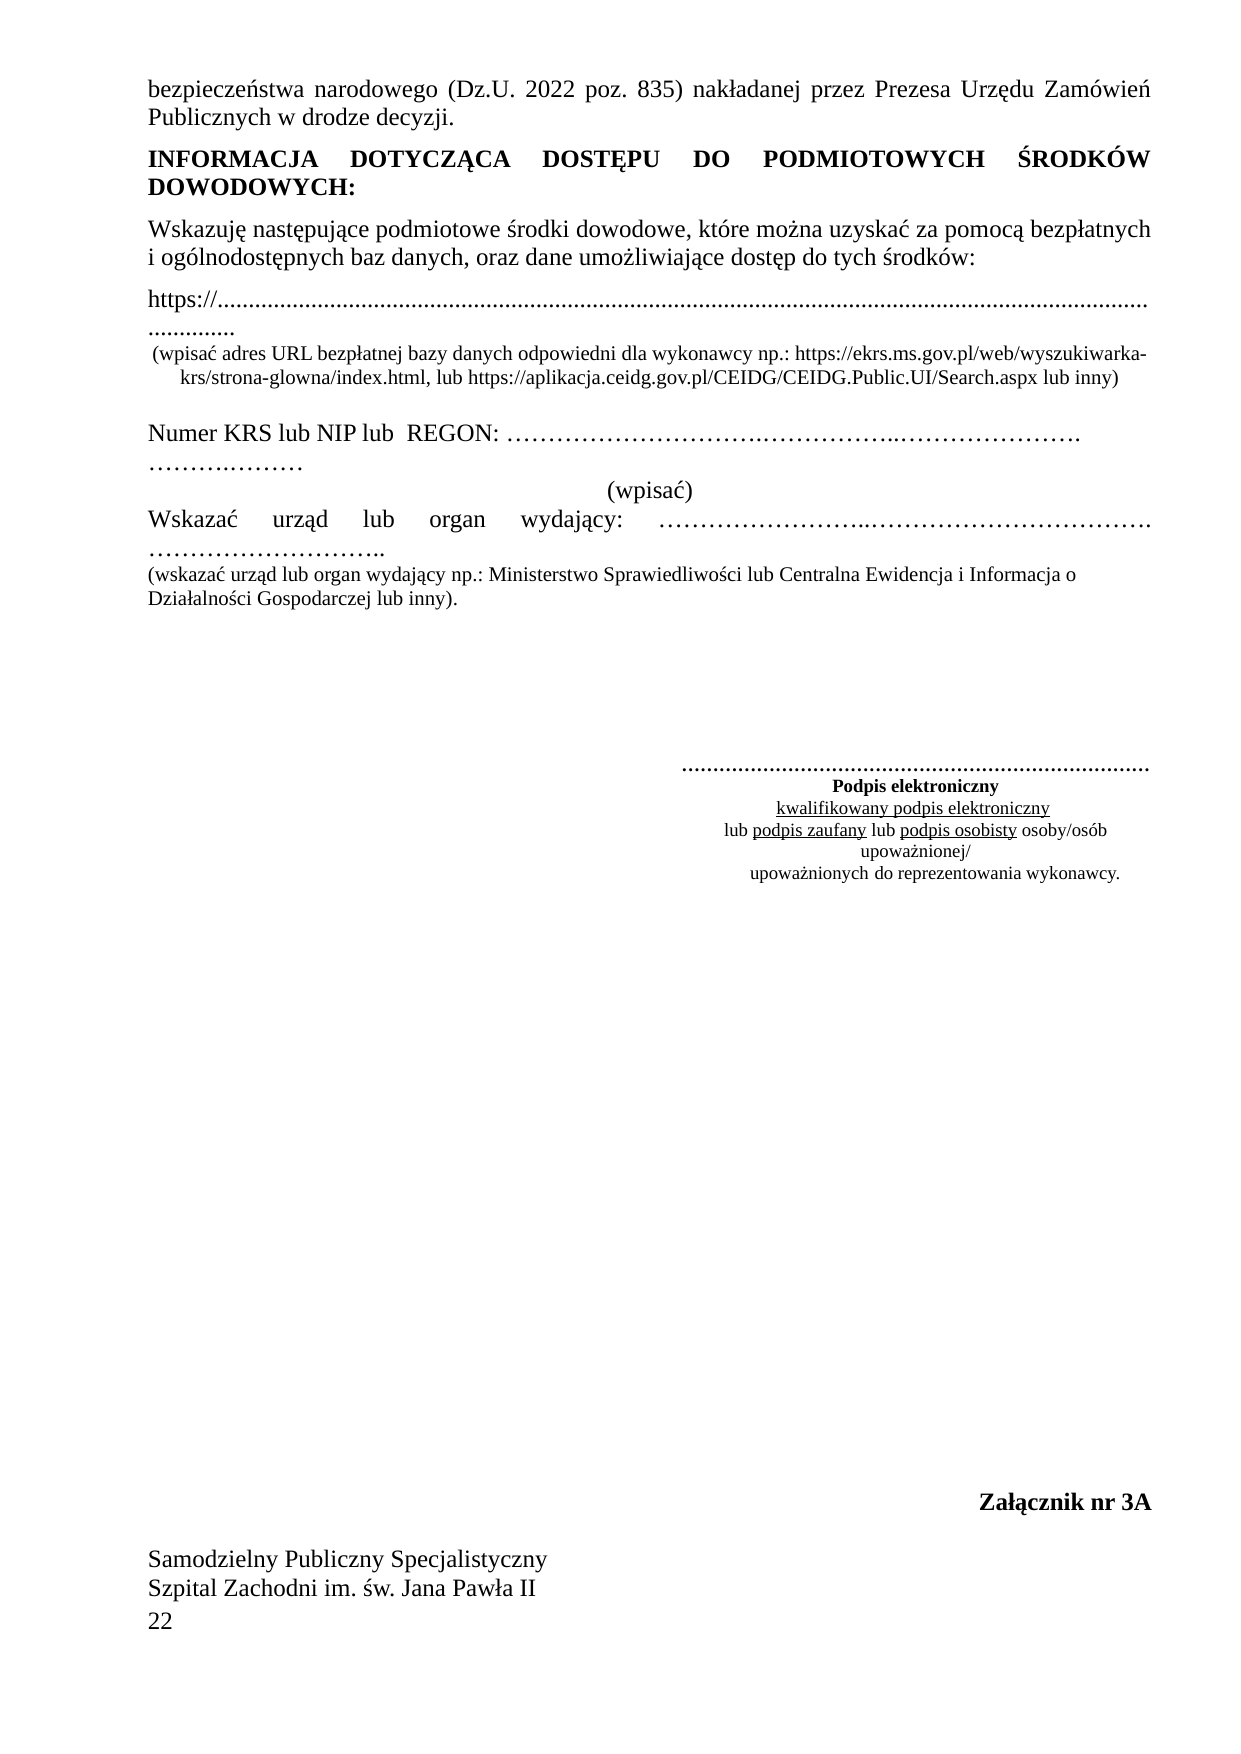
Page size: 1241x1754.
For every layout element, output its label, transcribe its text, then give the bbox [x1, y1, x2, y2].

text bezpieczeństwa narodowego (Dz.U. 2022 poz. 835) nakładanej przez Prezesa Urzędu Zamówień Publicznych w drodze decyzji. [148, 74, 1152, 131]
text Szpital Zachodni im. św. Jana Pawła II [148, 1573, 1152, 1602]
text (wpisać adres URL bezpłatnej bazy danych odpowiedni dla wykonawcy np.: https://ekrs.ms.gov.pl/web/wyszukiwarka-krs/strona-glowna/index.html, lub https://aplikacja.ceidg.gov.pl/CEIDG/CEIDG.Public.UI/Search.aspx lub inny) [148, 341, 1152, 389]
text upoważnionych do reprezentowania wykonawcy. [148, 862, 1152, 883]
text ………………………………………………………………… [679, 754, 1152, 775]
text (wskazać urząd lub organ wydający np.: Ministerstwo Sprawiedliwości lub Centralna Ewidencja i Informacja o Działalności Gospodarczej lub inny). [148, 562, 1152, 610]
text Numer KRS lub NIP lub REGON: ………………………….……………..………………….……….……… [148, 418, 1152, 476]
text (wpisać) [148, 476, 1152, 504]
text Załącznik nr 3A [148, 1487, 1152, 1516]
text INFORMACJA DOTYCZĄCA DOSTĘPU DO PODMIOTOWYCH ŚRODKÓW DOWODOWYCH: [148, 144, 1152, 201]
text kwalifikowany podpis elektroniczny [679, 797, 1152, 818]
text Samodzielny Publiczny Specjalistyczny [148, 1544, 1152, 1573]
text lub podpis zaufany lub podpis osobisty osoby/osób upoważnionej/ [679, 818, 1152, 862]
text Podpis elektroniczny [679, 775, 1152, 797]
text https://................................................................................................................................................................... [148, 284, 1152, 341]
text Wskazuję następujące podmiotowe środki dowodowe, które można uzyskać za pomocą bezpłatnych i ogólnodostępnych baz danych, oraz dane umożliwiające dostęp do tych środków: [148, 214, 1152, 271]
text Wskazać urząd lub organ wydający: ……………………..…………………………….……………………….. [148, 504, 1152, 562]
